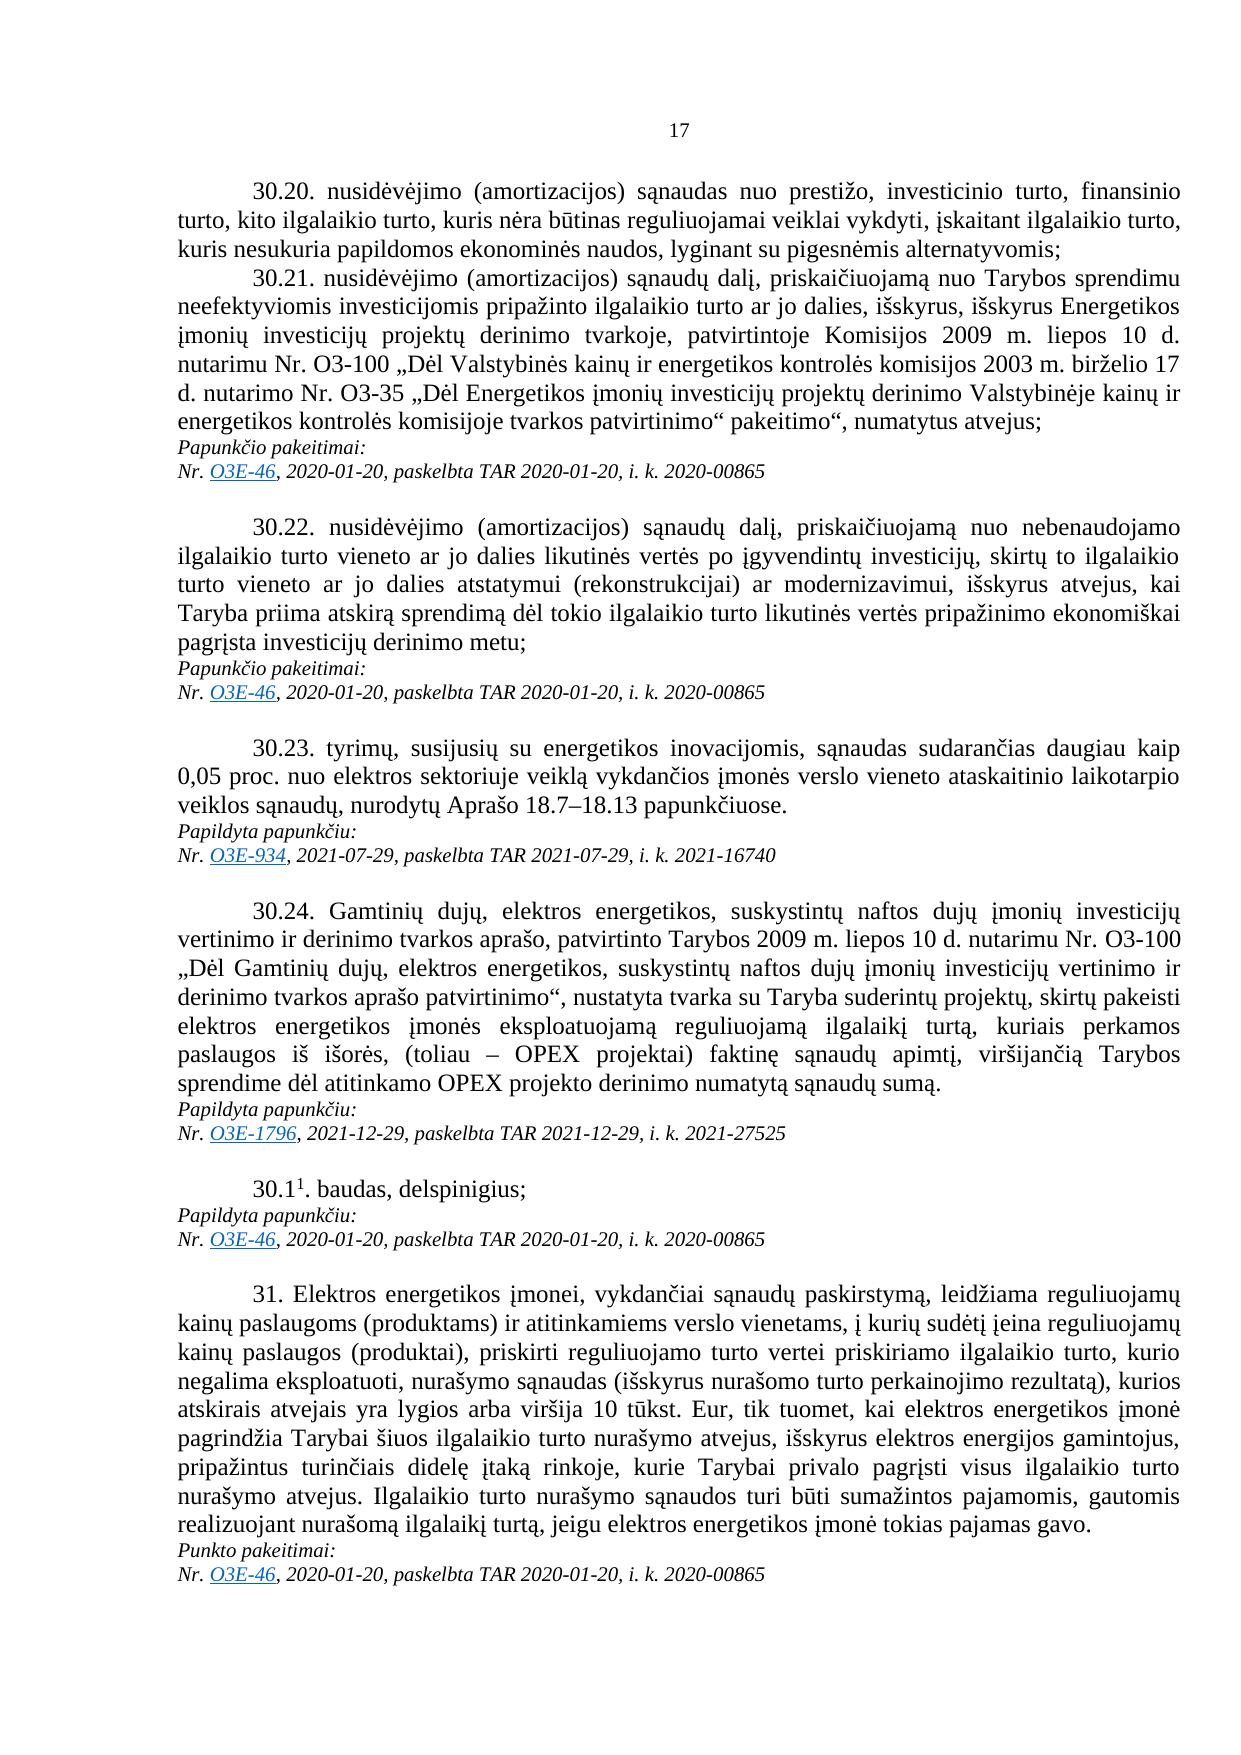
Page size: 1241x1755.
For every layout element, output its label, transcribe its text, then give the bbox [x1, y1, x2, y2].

text Nr. O3E-46, 2020-01-20, paskelbta TAR 2020-01-20, i. k. 2020-00865 [177, 459, 1181, 483]
text Papunkčio pakeitimai: [177, 656, 1181, 680]
text Nr. O3E-1796, 2021-12-29, paskelbta TAR 2021-12-29, i. k. 2021-27525 [177, 1121, 1181, 1145]
text 30.22. nusidėvėjimo (amortizacijos) sąnaudų dalį, priskaičiuojamą nuo nebenaudojamo ilgalaikio turto vieneto ar jo dalies likutinės vertės po įgyvendintų investicijų, skirtų to ilgalaikio turto vieneto ar jo dalies atstatymui (rekonstrukcijai) ar modernizavimui, išskyrus atvejus, kai Taryba priima atskirą sprendimą dėl tokio ilgalaikio turto likutinės vertės pripažinimo ekonomiškai pagrįsta investicijų derinimo metu; [177, 512, 1181, 656]
text Papildyta papunkčiu: [177, 819, 1181, 843]
text 30.21. nusidėvėjimo (amortizacijos) sąnaudų dalį, priskaičiuojamą nuo Tarybos sprendimu neefektyviomis investicijomis pripažinto ilgalaikio turto ar jo dalies, išskyrus, išskyrus Energetikos įmonių investicijų projektų derinimo tvarkoje, patvirtintoje Komisijos 2009 m. liepos 10 d. nutarimu Nr. O3-100 „Dėl Valstybinės kainų ir energetikos kontrolės komisijos 2003 m. birželio 17 d. nutarimo Nr. O3-35 „Dėl Energetikos įmonių investicijų projektų derinimo Valstybinėje kainų ir energetikos kontrolės komisijoje tvarkos patvirtinimo“ pakeitimo“, numatytus atvejus; [177, 263, 1181, 435]
text 31. Elektros energetikos įmonei, vykdančiai sąnaudų paskirstymą, leidžiama reguliuojamų kainų paslaugoms (produktams) ir atitinkamiems verslo vienetams, į kurių sudėtį įeina reguliuojamų kainų paslaugos (produktai), priskirti reguliuojamo turto vertei priskiriamo ilgalaikio turto, kurio negalima eksploatuoti, nurašymo sąnaudas (išskyrus nurašomo turto perkainojimo rezultatą), kurios atskirais atvejais yra lygios arba viršija 10 tūkst. Eur, tik tuomet, kai elektros energetikos įmonė pagrindžia Tarybai šiuos ilgalaikio turto nurašymo atvejus, išskyrus elektros energijos gamintojus, pripažintus turinčiais didelę įtaką rinkoje, kurie Tarybai privalo pagrįsti visus ilgalaikio turto nurašymo atvejus. Ilgalaikio turto nurašymo sąnaudos turi būti sumažintos pajamomis, gautomis realizuojant nurašomą ilgalaikį turtą, jeigu elektros energetikos įmonė tokias pajamas gavo. [177, 1279, 1181, 1538]
text Nr. O3E-46, 2020-01-20, paskelbta TAR 2020-01-20, i. k. 2020-00865 [177, 1562, 1181, 1586]
text Nr. O3E-46, 2020-01-20, paskelbta TAR 2020-01-20, i. k. 2020-00865 [177, 1227, 1181, 1251]
text Nr. O3E-934, 2021-07-29, paskelbta TAR 2021-07-29, i. k. 2021-16740 [177, 843, 1181, 867]
text Papunkčio pakeitimai: [177, 435, 1181, 459]
text Papildyta papunkčiu: [177, 1203, 1181, 1227]
text Punkto pakeitimai: [177, 1538, 1181, 1562]
text Papildyta papunkčiu: [177, 1097, 1181, 1121]
text Nr. O3E-46, 2020-01-20, paskelbta TAR 2020-01-20, i. k. 2020-00865 [177, 680, 1181, 704]
text 30.23. tyrimų, susijusių su energetikos inovacijomis, sąnaudas sudarančias daugiau kaip 0,05 proc. nuo elektros sektoriuje veiklą vykdančios įmonės verslo vieneto ataskaitinio laikotarpio veiklos sąnaudų, nurodytų Aprašo 18.7–18.13 papunkčiuose. [177, 733, 1181, 819]
text 30.11. baudas, delspinigius; [177, 1174, 1181, 1203]
text 30.24. Gamtinių dujų, elektros energetikos, suskystintų naftos dujų įmonių investicijų vertinimo ir derinimo tvarkos aprašo, patvirtinto Tarybos 2009 m. liepos 10 d. nutarimu Nr. O3-100 „Dėl Gamtinių dujų, elektros energetikos, suskystintų naftos dujų įmonių investicijų vertinimo ir derinimo tvarkos aprašo patvirtinimo“, nustatyta tvarka su Taryba suderintų projektų, skirtų pakeisti elektros energetikos įmonės eksploatuojamą reguliuojamą ilgalaikį turtą, kuriais perkamos paslaugos iš išorės, (toliau – OPEX projektai) faktinę sąnaudų apimtį, viršijančią Tarybos sprendime dėl atitinkamo OPEX projekto derinimo numatytą sąnaudų sumą. [177, 896, 1181, 1097]
text 30.20. nusidėvėjimo (amortizacijos) sąnaudas nuo prestižo, investicinio turto, finansinio turto, kito ilgalaikio turto, kuris nėra būtinas reguliuojamai veiklai vykdyti, įskaitant ilgalaikio turto, kuris nesukuria papildomos ekonominės naudos, lyginant su pigesnėmis alternatyvomis; [177, 176, 1181, 263]
